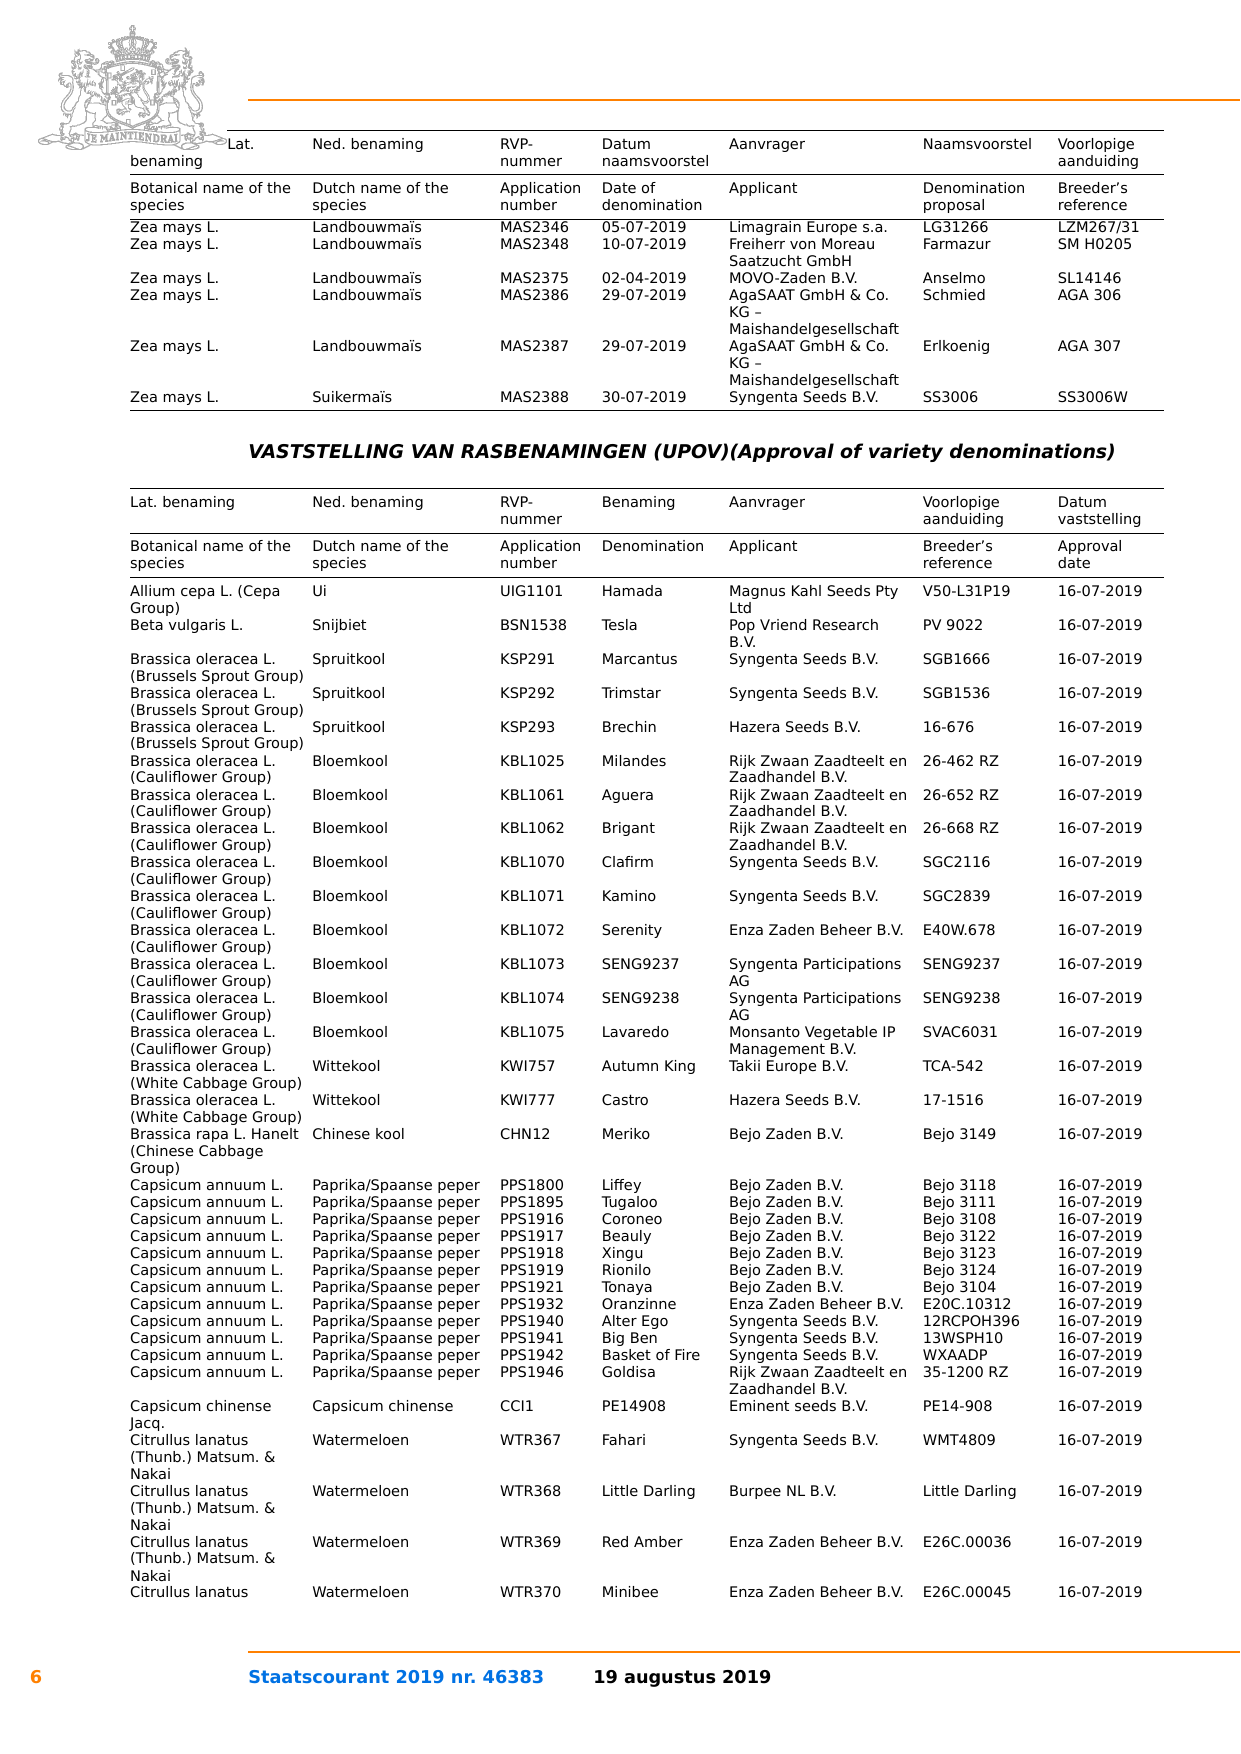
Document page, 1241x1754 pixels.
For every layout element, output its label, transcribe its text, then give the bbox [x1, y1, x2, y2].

table_header Naamsvoorstel [917, 131, 1052, 174]
table_cell Paprika/Spaanse peper [306, 1330, 494, 1347]
table_cell WTR368 [494, 1483, 596, 1533]
table_cell 16-07-2019 [1052, 1483, 1163, 1533]
table_cell Paprika/Spaanse peper [306, 1347, 494, 1364]
table_cell Bejo Zaden B.V. [723, 1211, 917, 1228]
table_cell Capsicum chinense [306, 1398, 494, 1432]
table_cell Dutch name of the species [306, 175, 494, 219]
table_cell KBL1075 [494, 1024, 596, 1058]
table_cell 16-07-2019 [1052, 1296, 1163, 1313]
table_cell Denomination [596, 534, 723, 577]
table_cell Brassica oleracea L. (Cauliflower Group) [130, 786, 306, 820]
table_cell 02-04-2019 [596, 270, 723, 287]
table_cell Syngenta Seeds B.V. [723, 1432, 917, 1482]
table_cell Syngenta Seeds B.V. [723, 1347, 917, 1364]
table_cell Watermeloen [306, 1432, 494, 1482]
table_cell Takii Europe B.V. [723, 1058, 917, 1092]
table_cell Bejo Zaden B.V. [723, 1126, 917, 1177]
table_cell Brassica oleracea L. (Cauliflower Group) [130, 1024, 306, 1058]
table_cell Snijbiet [306, 617, 494, 651]
table_cell KBL1073 [494, 956, 596, 990]
table_cell Spruitkool [306, 719, 494, 752]
table_cell Syngenta Participations AG [723, 990, 917, 1024]
table_cell Little Darling [917, 1483, 1052, 1533]
table_cell Paprika/Spaanse peper [306, 1194, 494, 1211]
table_cell Bloemkool [306, 786, 494, 820]
table_cell 16-07-2019 [1052, 1211, 1163, 1228]
table_cell Capsicum annuum L. [130, 1296, 306, 1313]
table_cell AGA 306 [1052, 287, 1163, 337]
table_cell PE14-908 [917, 1398, 1052, 1432]
table_cell E20C.10312 [917, 1296, 1052, 1313]
table_cell Capsicum annuum L. [130, 1194, 306, 1211]
table_cell E26C.00036 [917, 1534, 1052, 1584]
table_cell AgaSAAT GmbH & Co. KG – Maishandelgesellschaft [723, 287, 917, 337]
table_cell PPS1800 [494, 1177, 596, 1194]
table_cell Paprika/Spaanse peper [306, 1228, 494, 1245]
table_cell 16-07-2019 [1052, 651, 1163, 684]
table_cell Landbouwmaïs [306, 338, 494, 388]
table_cell Zea mays L. [130, 236, 306, 269]
table_cell 16-07-2019 [1052, 1398, 1163, 1432]
table_cell Marcantus [596, 651, 723, 684]
table_cell Anselmo [917, 270, 1052, 287]
table_cell KBL1070 [494, 854, 596, 888]
table_cell KWI757 [494, 1058, 596, 1092]
table_cell Zea mays L. [130, 389, 306, 410]
table_cell Syngenta Seeds B.V. [723, 685, 917, 718]
table_cell Brassica oleracea L. (Cauliflower Group) [130, 854, 306, 888]
table_cell 16-07-2019 [1052, 1245, 1163, 1262]
table_cell Rionilo [596, 1262, 723, 1279]
table_cell Erlkoenig [917, 338, 1052, 388]
table_cell 35-1200 RZ [917, 1364, 1052, 1398]
table_cell Limagrain Europe s.a. [723, 220, 917, 236]
table_cell Chinese kool [306, 1126, 494, 1177]
table_cell 26-668 RZ [917, 820, 1052, 854]
table_cell Serenity [596, 922, 723, 956]
table_cell Dutch name of the species [306, 534, 494, 577]
table_cell 16-07-2019 [1052, 1584, 1163, 1601]
table_cell Bloemkool [306, 888, 494, 922]
table_cell SGB1536 [917, 685, 1052, 718]
table_cell KBL1071 [494, 888, 596, 922]
table_cell Paprika/Spaanse peper [306, 1177, 494, 1194]
table_cell Zea mays L. [130, 338, 306, 388]
table_cell 16-07-2019 [1052, 1092, 1163, 1126]
table_cell Bloemkool [306, 956, 494, 990]
table_cell Capsicum annuum L. [130, 1228, 306, 1245]
table_cell Autumn King [596, 1058, 723, 1092]
table_cell Bejo Zaden B.V. [723, 1245, 917, 1262]
table_cell Syngenta Seeds B.V. [723, 651, 917, 684]
table_cell Brassica oleracea L. (Cauliflower Group) [130, 922, 306, 956]
table_cell Syngenta Seeds B.V. [723, 1313, 917, 1330]
table_cell 16-07-2019 [1052, 753, 1163, 786]
table_header Aanvrager [723, 131, 917, 174]
table_cell SGC2116 [917, 854, 1052, 888]
table_cell Paprika/Spaanse peper [306, 1296, 494, 1313]
table_cell Bejo 3111 [917, 1194, 1052, 1211]
table_cell Landbouwmaïs [306, 270, 494, 287]
table_cell 16-07-2019 [1052, 990, 1163, 1024]
table_cell 16-07-2019 [1052, 1279, 1163, 1296]
table_cell 16-07-2019 [1052, 719, 1163, 752]
table_cell Brassica rapa L. Hanelt (Chinese Cabbage Group) [130, 1126, 306, 1177]
table_cell Bejo 3108 [917, 1211, 1052, 1228]
table_cell Bejo 3118 [917, 1177, 1052, 1194]
table_cell PV 9022 [917, 617, 1052, 651]
table_cell Monsanto Vegetable IP Management B.V. [723, 1024, 917, 1058]
table_cell Syngenta Seeds B.V. [723, 854, 917, 888]
table_cell 16-07-2019 [1052, 888, 1163, 922]
table_cell Coroneo [596, 1211, 723, 1228]
table_cell Landbouwmaïs [306, 236, 494, 269]
table_cell 26-652 RZ [917, 786, 1052, 820]
table_cell 16-07-2019 [1052, 786, 1163, 820]
table_cell Goldisa [596, 1364, 723, 1398]
table_cell Brassica oleracea L. (White Cabbage Group) [130, 1092, 306, 1126]
table_cell Brassica oleracea L. (Brussels Sprout Group) [130, 719, 306, 752]
table_cell Spruitkool [306, 685, 494, 718]
table_cell MAS2386 [494, 287, 596, 337]
table_header Lat. benaming [130, 489, 306, 532]
table_cell KBL1062 [494, 820, 596, 854]
table_cell Tonaya [596, 1279, 723, 1296]
table_cell Bloemkool [306, 820, 494, 854]
table_cell Suikermaïs [306, 389, 494, 410]
table_cell SGC2839 [917, 888, 1052, 922]
table_cell Enza Zaden Beheer B.V. [723, 1584, 917, 1601]
table_cell Brassica oleracea L. (Brussels Sprout Group) [130, 651, 306, 684]
table_cell 16-07-2019 [1052, 1347, 1163, 1364]
table_cell Watermeloen [306, 1584, 494, 1601]
table_cell AGA 307 [1052, 338, 1163, 388]
table_cell Bejo 3149 [917, 1126, 1052, 1177]
table_cell Applicant [723, 175, 917, 219]
table_cell PPS1941 [494, 1330, 596, 1347]
table_cell E40W.678 [917, 922, 1052, 956]
table_cell Date of denomination [596, 175, 723, 219]
table_cell Breeder’s reference [1052, 175, 1163, 219]
table_cell Beta vulgaris L. [130, 617, 306, 651]
table_cell Burpee NL B.V. [723, 1483, 917, 1533]
table_cell SVAC6031 [917, 1024, 1052, 1058]
table_cell Bloemkool [306, 753, 494, 786]
table_cell Brassica oleracea L. (Brussels Sprout Group) [130, 685, 306, 718]
table_cell 16-07-2019 [1052, 922, 1163, 956]
table_cell KBL1074 [494, 990, 596, 1024]
table_cell Hazera Seeds B.V. [723, 1092, 917, 1126]
table_cell PPS1919 [494, 1262, 596, 1279]
table_cell WMT4809 [917, 1432, 1052, 1482]
table_cell Capsicum annuum L. [130, 1245, 306, 1262]
table_cell KWI777 [494, 1092, 596, 1126]
table_cell Botanical name of the species [130, 534, 306, 577]
table_cell Capsicum annuum L. [130, 1330, 306, 1347]
table_cell Zea mays L. [130, 220, 306, 236]
table_cell Landbouwmaïs [306, 220, 494, 236]
table_cell MAS2346 [494, 220, 596, 236]
table_cell PE14908 [596, 1398, 723, 1432]
table_header Datum vaststelling [1052, 489, 1163, 532]
table_cell Capsicum annuum L. [130, 1279, 306, 1296]
table_cell Kamino [596, 888, 723, 922]
table_cell CHN12 [494, 1126, 596, 1177]
table_cell 05-07-2019 [596, 220, 723, 236]
table_cell 16-07-2019 [1052, 617, 1163, 651]
table_cell Wittekool [306, 1058, 494, 1092]
table_cell BSN1538 [494, 617, 596, 651]
table_cell CCI1 [494, 1398, 596, 1432]
table_cell Brassica oleracea L. (Cauliflower Group) [130, 820, 306, 854]
table_cell Capsicum annuum L. [130, 1313, 306, 1330]
table_cell Aguera [596, 786, 723, 820]
table_cell WTR370 [494, 1584, 596, 1601]
table_cell Bejo Zaden B.V. [723, 1194, 917, 1211]
table_cell Brigant [596, 820, 723, 854]
table_cell Bejo 3124 [917, 1262, 1052, 1279]
table_header Voorlopige aanduiding [917, 489, 1052, 532]
table_cell Big Ben [596, 1330, 723, 1347]
table_cell 16-07-2019 [1052, 854, 1163, 888]
table_cell 16-676 [917, 719, 1052, 752]
table_cell Bejo Zaden B.V. [723, 1262, 917, 1279]
table_cell Tesla [596, 617, 723, 651]
table_header Voorlopige aanduiding [1052, 131, 1163, 174]
table_cell PPS1917 [494, 1228, 596, 1245]
table_cell Beauly [596, 1228, 723, 1245]
table_cell 16-07-2019 [1052, 1126, 1163, 1177]
table_cell Allium cepa L. (Cepa Group) [130, 578, 306, 617]
table_cell 16-07-2019 [1052, 685, 1163, 718]
table_header Ned. benaming [306, 489, 494, 532]
table_cell Spruitkool [306, 651, 494, 684]
table_cell 16-07-2019 [1052, 1432, 1163, 1482]
table_header Datum naamsvoorstel [596, 131, 723, 174]
table_cell PPS1942 [494, 1347, 596, 1364]
table_cell Rijk Zwaan Zaadteelt en Zaadhandel B.V. [723, 1364, 917, 1398]
table_cell 16-07-2019 [1052, 1330, 1163, 1347]
table_cell Bejo Zaden B.V. [723, 1279, 917, 1296]
table_cell 16-07-2019 [1052, 1534, 1163, 1584]
table_cell Bloemkool [306, 1024, 494, 1058]
table_cell Magnus Kahl Seeds Pty Ltd [723, 578, 917, 617]
table_cell Bloemkool [306, 854, 494, 888]
table_cell Syngenta Participations AG [723, 956, 917, 990]
table_cell WXAADP [917, 1347, 1052, 1364]
table_cell Syngenta Seeds B.V. [723, 888, 917, 922]
table_cell Paprika/Spaanse peper [306, 1245, 494, 1262]
table_cell Rijk Zwaan Zaadteelt en Zaadhandel B.V. [723, 786, 917, 820]
table_cell SS3006 [917, 389, 1052, 410]
table_cell Zea mays L. [130, 287, 306, 337]
table_cell 16-07-2019 [1052, 1024, 1163, 1058]
table_cell 16-07-2019 [1052, 820, 1163, 854]
table_cell Oranzinne [596, 1296, 723, 1313]
table_cell Breeder’s reference [917, 534, 1052, 577]
table_cell Paprika/Spaanse peper [306, 1211, 494, 1228]
table_cell SENG9237 [917, 956, 1052, 990]
table_cell Clafirm [596, 854, 723, 888]
table_cell Zea mays L. [130, 270, 306, 287]
table_cell 16-07-2019 [1052, 1228, 1163, 1245]
table_cell SENG9238 [596, 990, 723, 1024]
table_header Benaming [596, 489, 723, 532]
table_cell 16-07-2019 [1052, 956, 1163, 990]
table_cell Paprika/Spaanse peper [306, 1364, 494, 1398]
table_cell 16-07-2019 [1052, 578, 1163, 617]
table_cell Capsicum annuum L. [130, 1364, 306, 1398]
table_cell Milandes [596, 753, 723, 786]
table_cell KSP293 [494, 719, 596, 752]
table_cell 16-07-2019 [1052, 1058, 1163, 1092]
table_cell SENG9238 [917, 990, 1052, 1024]
table_cell KSP291 [494, 651, 596, 684]
table_cell Xingu [596, 1245, 723, 1262]
table_cell LG31266 [917, 220, 1052, 236]
table_cell Bloemkool [306, 990, 494, 1024]
table_cell 16-07-2019 [1052, 1313, 1163, 1330]
table_cell WTR369 [494, 1534, 596, 1584]
table_cell Enza Zaden Beheer B.V. [723, 1296, 917, 1313]
table_cell Brassica oleracea L. (White Cabbage Group) [130, 1058, 306, 1092]
table_cell Capsicum annuum L. [130, 1347, 306, 1364]
table_cell UIG1101 [494, 578, 596, 617]
table_cell Wittekool [306, 1092, 494, 1126]
table_cell Trimstar [596, 685, 723, 718]
table_cell 17-1516 [917, 1092, 1052, 1126]
table_cell KSP292 [494, 685, 596, 718]
table_cell 16-07-2019 [1052, 1194, 1163, 1211]
table_cell PPS1918 [494, 1245, 596, 1262]
table_cell SM H0205 [1052, 236, 1163, 269]
table_cell WTR367 [494, 1432, 596, 1482]
table_cell Bejo Zaden B.V. [723, 1228, 917, 1245]
table_cell Pop Vriend Research B.V. [723, 617, 917, 651]
table_cell MAS2388 [494, 389, 596, 410]
table_header Aanvrager [723, 489, 917, 532]
table_cell SS3006W [1052, 389, 1163, 410]
table_cell Citrullus lanatus (Thunb.) Matsum. & Nakai [130, 1483, 306, 1533]
table_header RVP-nummer [494, 489, 596, 532]
table_header Ned. benaming [306, 131, 494, 174]
table_header Lat. benaming [130, 131, 306, 174]
table_cell TCA-542 [917, 1058, 1052, 1092]
table_cell 16-07-2019 [1052, 1177, 1163, 1194]
table_cell Botanical name of the species [130, 175, 306, 219]
table_cell 13WSPH10 [917, 1330, 1052, 1347]
table_cell SL14146 [1052, 270, 1163, 287]
table_cell MAS2387 [494, 338, 596, 388]
table_cell Syngenta Seeds B.V. [723, 389, 917, 410]
table_cell Little Darling [596, 1483, 723, 1533]
table_cell Applicant [723, 534, 917, 577]
table_cell Syngenta Seeds B.V. [723, 1330, 917, 1347]
table_cell 26-462 RZ [917, 753, 1052, 786]
table_cell PPS1921 [494, 1279, 596, 1296]
table_cell Denomination proposal [917, 175, 1052, 219]
table_cell Approval date [1052, 534, 1163, 577]
table_cell Watermeloen [306, 1534, 494, 1584]
table_cell E26C.00045 [917, 1584, 1052, 1601]
table_cell Watermeloen [306, 1483, 494, 1533]
table_cell 16-07-2019 [1052, 1262, 1163, 1279]
table_cell 16-07-2019 [1052, 1364, 1163, 1398]
table_cell Schmied [917, 287, 1052, 337]
table_cell Capsicum annuum L. [130, 1211, 306, 1228]
table_cell Landbouwmaïs [306, 287, 494, 337]
table_cell Ui [306, 578, 494, 617]
table_cell 29-07-2019 [596, 287, 723, 337]
table_cell 30-07-2019 [596, 389, 723, 410]
table_cell Bejo 3122 [917, 1228, 1052, 1245]
table_cell Rijk Zwaan Zaadteelt en Zaadhandel B.V. [723, 753, 917, 786]
table_cell Castro [596, 1092, 723, 1126]
table_cell Citrullus lanatus [130, 1584, 306, 1601]
table_cell SENG9237 [596, 956, 723, 990]
table_cell KBL1061 [494, 786, 596, 820]
table_cell Brassica oleracea L. (Cauliflower Group) [130, 888, 306, 922]
table_cell Hamada [596, 578, 723, 617]
table_cell Bejo 3123 [917, 1245, 1052, 1262]
subtitle VASTSTELLING VAN RASBENAMINGEN (UPOV)(Approval of variety denominations) [248, 441, 1163, 463]
table_cell Capsicum annuum L. [130, 1262, 306, 1279]
table_cell Basket of Fire [596, 1347, 723, 1364]
table_cell 29-07-2019 [596, 338, 723, 388]
table_cell 12RCPOH396 [917, 1313, 1052, 1330]
table_cell Application number [494, 175, 596, 219]
table_cell Minibee [596, 1584, 723, 1601]
table_cell MOVO-Zaden B.V. [723, 270, 917, 287]
table_cell MAS2375 [494, 270, 596, 287]
table_cell Brassica oleracea L. (Cauliflower Group) [130, 753, 306, 786]
table_cell Citrullus lanatus (Thunb.) Matsum. & Nakai [130, 1432, 306, 1482]
table_header RVP-nummer [494, 131, 596, 174]
table_cell Application number [494, 534, 596, 577]
table_cell PPS1932 [494, 1296, 596, 1313]
table_cell PPS1940 [494, 1313, 596, 1330]
table_cell PPS1916 [494, 1211, 596, 1228]
table_cell PPS1895 [494, 1194, 596, 1211]
table_cell Freiherr von Moreau Saatzucht GmbH [723, 236, 917, 269]
table_cell Capsicum chinense Jacq. [130, 1398, 306, 1432]
table_cell Brassica oleracea L. (Cauliflower Group) [130, 956, 306, 990]
picture [38, 25, 227, 150]
table_cell Enza Zaden Beheer B.V. [723, 1534, 917, 1584]
table_cell PPS1946 [494, 1364, 596, 1398]
table_cell Red Amber [596, 1534, 723, 1584]
table_cell Capsicum annuum L. [130, 1177, 306, 1194]
table_cell KBL1025 [494, 753, 596, 786]
table_cell Rijk Zwaan Zaadteelt en Zaadhandel B.V. [723, 820, 917, 854]
table_cell Hazera Seeds B.V. [723, 719, 917, 752]
table_cell Farmazur [917, 236, 1052, 269]
table_cell Brechin [596, 719, 723, 752]
table_cell Liffey [596, 1177, 723, 1194]
table_cell KBL1072 [494, 922, 596, 956]
table_cell Brassica oleracea L. (Cauliflower Group) [130, 990, 306, 1024]
table_cell Fahari [596, 1432, 723, 1482]
table_cell LZM267/31 [1052, 220, 1163, 236]
table_cell Bejo 3104 [917, 1279, 1052, 1296]
table_cell V50-L31P19 [917, 578, 1052, 617]
table_cell Bejo Zaden B.V. [723, 1177, 917, 1194]
table_cell Paprika/Spaanse peper [306, 1313, 494, 1330]
table_cell AgaSAAT GmbH & Co. KG – Maishandelgesellschaft [723, 338, 917, 388]
table_cell Enza Zaden Beheer B.V. [723, 922, 917, 956]
table_cell SGB1666 [917, 651, 1052, 684]
table_cell MAS2348 [494, 236, 596, 269]
table_cell Paprika/Spaanse peper [306, 1262, 494, 1279]
table_cell Paprika/Spaanse peper [306, 1279, 494, 1296]
table_cell Meriko [596, 1126, 723, 1177]
table_cell Alter Ego [596, 1313, 723, 1330]
table_cell Citrullus lanatus (Thunb.) Matsum. & Nakai [130, 1534, 306, 1584]
table_cell Tugaloo [596, 1194, 723, 1211]
table_cell Lavaredo [596, 1024, 723, 1058]
table_cell Bloemkool [306, 922, 494, 956]
table_cell 10-07-2019 [596, 236, 723, 269]
table_cell Eminent seeds B.V. [723, 1398, 917, 1432]
